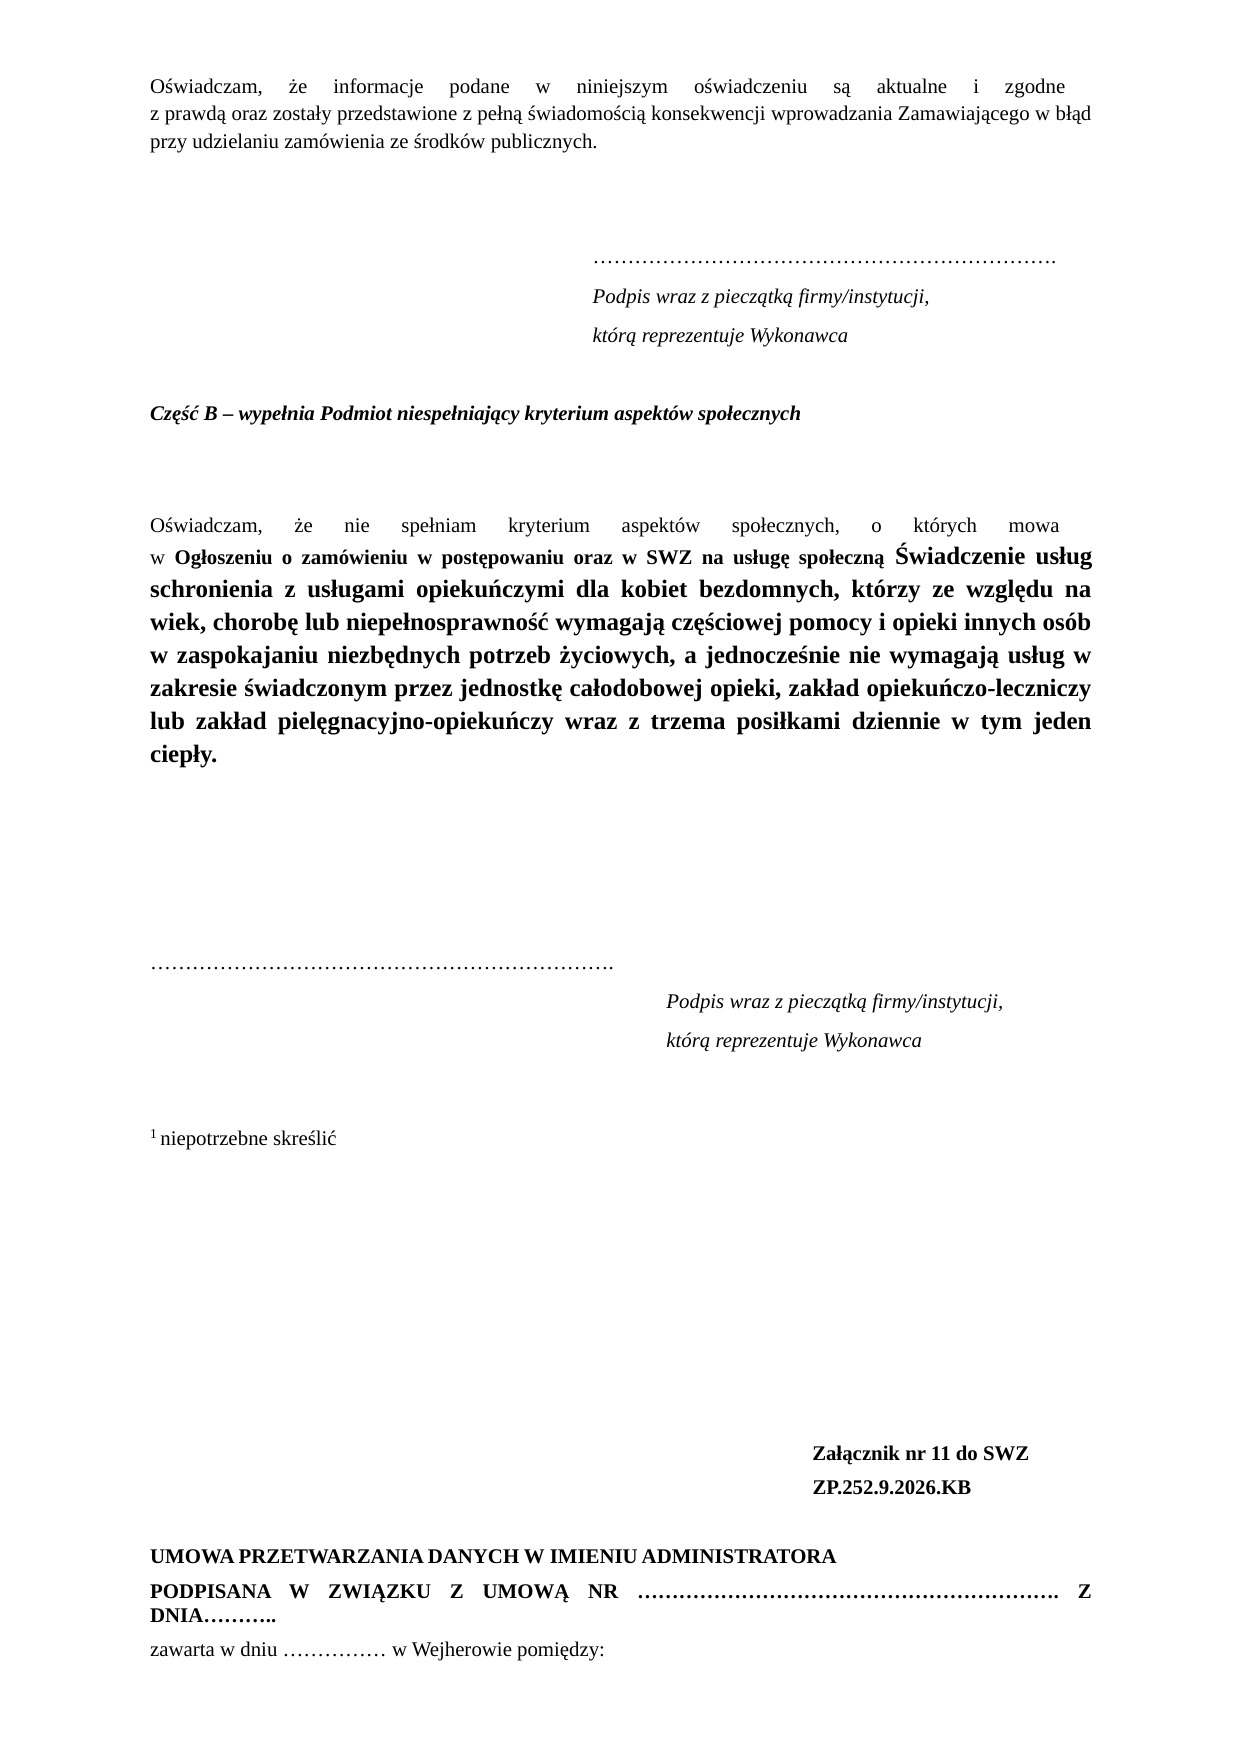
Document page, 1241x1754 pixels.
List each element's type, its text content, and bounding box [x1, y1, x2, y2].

text Załącznik nr 11 do SWZ [809, 1441, 1092, 1465]
text PODPISANA W ZWIĄZKU Z UMOWĄ NR ……………………………………………………. Z DNIA……….. [150, 1578, 1092, 1627]
text Oświadczam, że nie spełniam kryterium aspektów społecznych, o których mowa w Ogłoszeniu o zamówieniu w postępowaniu oraz w SWZ na usługę społeczną Świadczenie usług schronienia z usługami opiekuńczymi dla kobiet bezdomnych, którzy ze względu na wiek, chorobę lub niepełnosprawność wymagają częściowej pomocy i opieki innych osób w zaspokajaniu niezbędnych potrzeb życiowych, a jednocześnie nie wymagają usług w zakresie świadczonym przez jednostkę całodobowej opieki, zakład opiekuńczo-leczniczy lub zakład pielęgnacyjno-opiekuńczy wraz z trzema posiłkami dziennie w tym jeden ciepły. [150, 513, 1092, 768]
text Podpis wraz z pieczątką firmy/instytucji, [592, 283, 1092, 308]
text Część B – wypełnia Podmiot niespełniający kryterium aspektów społecznych [150, 401, 1092, 425]
text którą reprezentuje Wykonawca [592, 323, 1092, 347]
text 1 niepotrzebne skreślić [150, 1126, 1092, 1149]
text …………………………………………………………. [150, 950, 1092, 974]
text …………………………………………………………. [592, 244, 1092, 268]
text którą reprezentuje Wykonawca [666, 1028, 1092, 1052]
text Podpis wraz z pieczątką firmy/instytucji, [666, 989, 1092, 1013]
text ZP.252.9.2026.KB [694, 1475, 1092, 1499]
text zawarta w dniu …………… w Wejherowie pomiędzy: [150, 1637, 1092, 1661]
text Oświadczam, że informacje podane w niniejszym oświadczeniu są aktualne i zgodne z prawdą oraz zostały przedstawione z pełną świadomością konsekwencji wprowadzania Zamawiającego w błąd przy udzielaniu zamówienia ze środków publicznych. [150, 74, 1092, 153]
text UMOWA PRZETWARZANIA DANYCH W IMIENIU ADMINISTRATORA [150, 1544, 1092, 1568]
